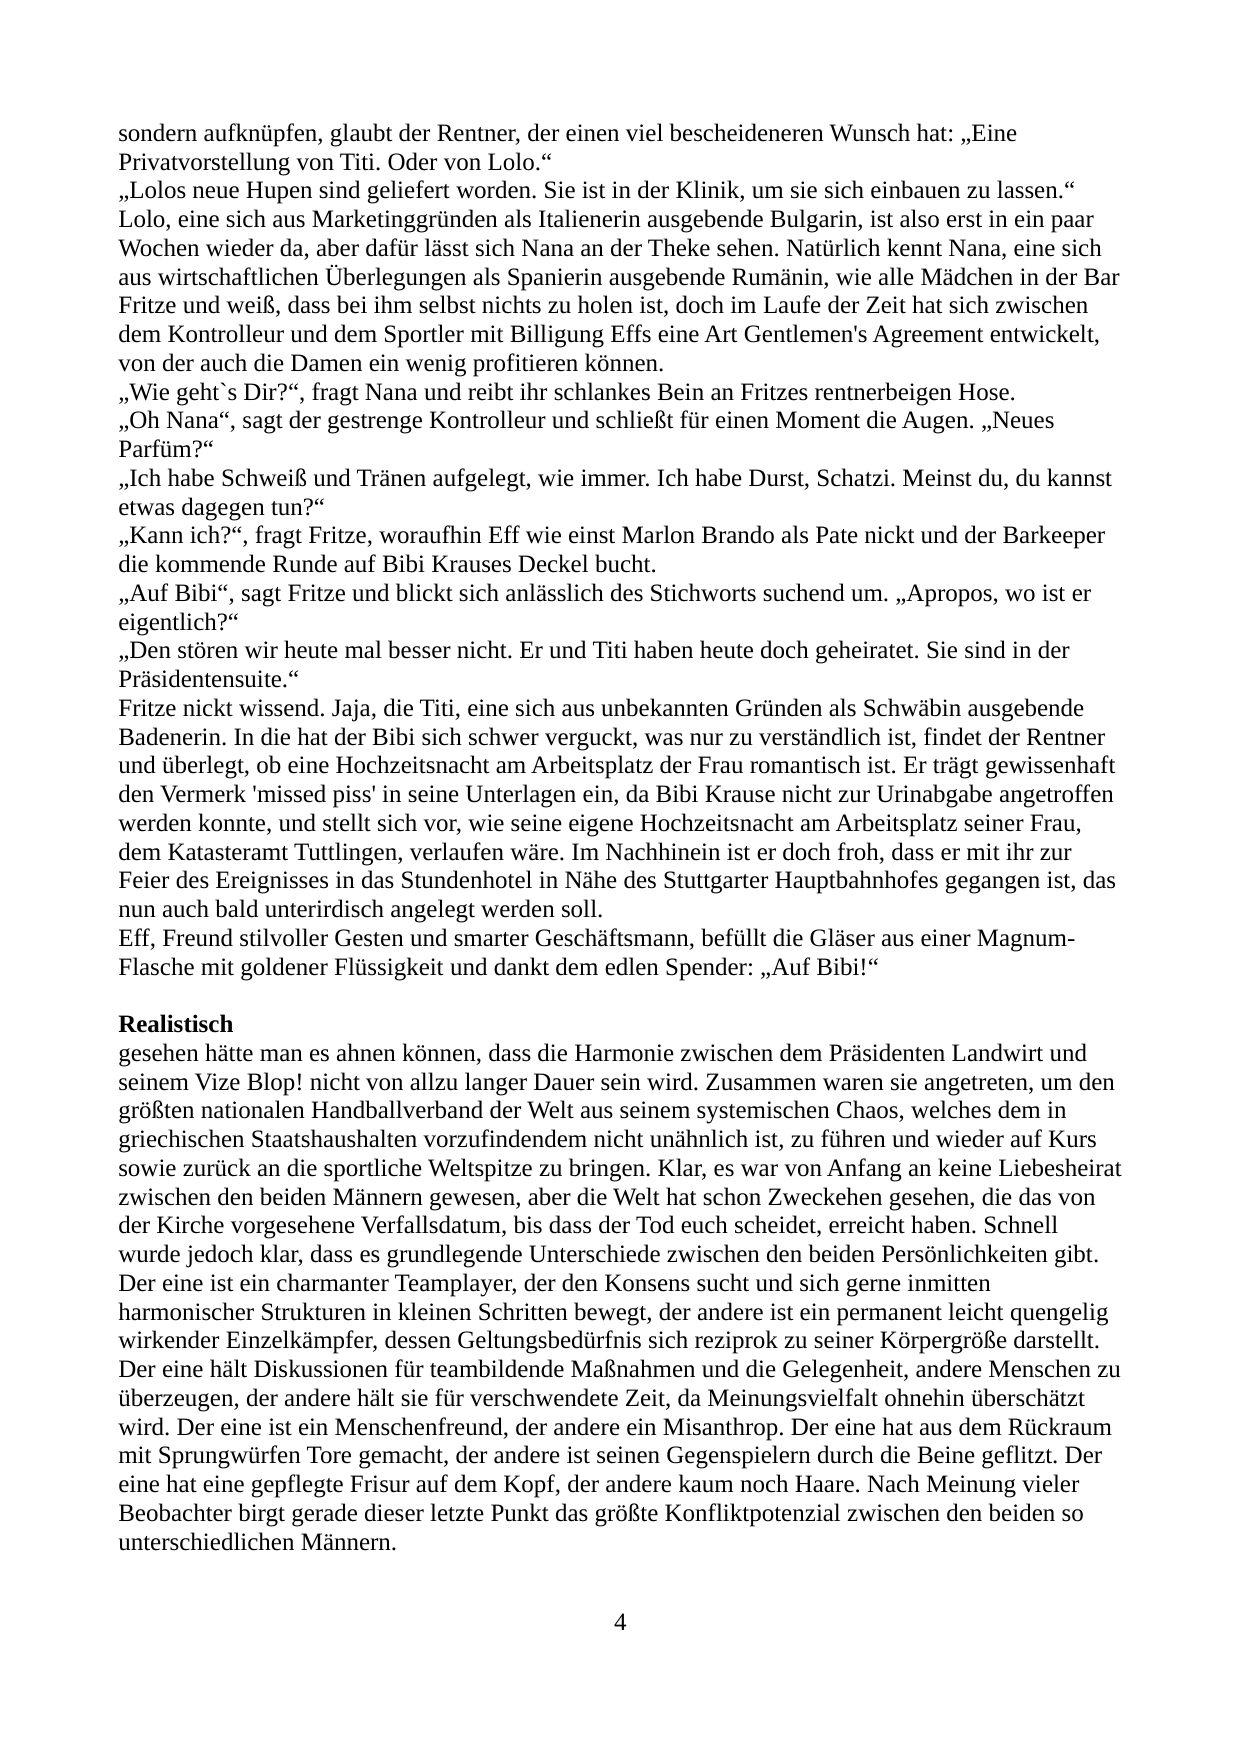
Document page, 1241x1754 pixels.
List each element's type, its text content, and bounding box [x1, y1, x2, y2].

text „Lolos neue Hupen sind geliefert worden. Sie ist in der Klinik, um sie sich einbauen zu lassen.“ [118, 176, 1122, 204]
text „Ich habe Schweiß und Tränen aufgelegt, wie immer. Ich habe Durst, Schatzi. Meinst du, du kannst etwas dagegen tun?“ [118, 463, 1122, 521]
text gesehen hätte man es ahnen können, dass die Harmonie zwischen dem Präsidenten Landwirt und seinem Vize Blop! nicht von allzu langer Dauer sein wird. Zusammen waren sie angetreten, um den größten nationalen Handballverband der Welt aus seinem systemischen Chaos, welches dem in griechischen Staatshaushalten vorzufindendem nicht unähnlich ist, zu führen und wieder auf Kurs sowie zurück an die sportliche Weltspitze zu bringen. Klar, es war von Anfang an keine Liebesheirat zwischen den beiden Männern gewesen, aber die Welt hat schon Zweckehen gesehen, die das von der Kirche vorgesehene Verfallsdatum, bis dass der Tod euch scheidet, erreicht haben. Schnell wurde jedoch klar, dass es grundlegende Unterschiede zwischen den beiden Persönlichkeiten gibt. Der eine ist ein charmanter Teamplayer, der den Konsens sucht und sich gerne inmitten harmonischer Strukturen in kleinen Schritten bewegt, der andere ist ein permanent leicht quengelig wirkender Einzelkämpfer, dessen Geltungsbedürfnis sich reziprok zu seiner Körpergröße darstellt. Der eine hält Diskussionen für teambildende Maßnahmen und die Gelegenheit, andere Menschen zu überzeugen, der andere hält sie für verschwendete Zeit, da Meinungsvielfalt ohnehin überschätzt wird. Der eine ist ein Menschenfreund, der andere ein Misanthrop. Der eine hat aus dem Rückraum mit Sprungwürfen Tore gemacht, der andere ist seinen Gegenspielern durch die Beine geflitzt. Der eine hat eine gepflegte Frisur auf dem Kopf, der andere kaum noch Haare. Nach Meinung vieler Beobachter birgt gerade dieser letzte Punkt das größte Konfliktpotenzial zwischen den beiden so unterschiedlichen Männern. [118, 1038, 1122, 1556]
text Fritze nickt wissend. Jaja, die Titi, eine sich aus unbekannten Gründen als Schwäbin ausgebende Badenerin. In die hat der Bibi sich schwer verguckt, was nur zu verständlich ist, findet der Rentner und überlegt, ob eine Hochzeitsnacht am Arbeitsplatz der Frau romantisch ist. Er trägt gewissenhaft den Vermerk 'missed piss' in seine Unterlagen ein, da Bibi Krause nicht zur Urinabgabe angetroffen werden konnte, und stellt sich vor, wie seine eigene Hochzeitsnacht am Arbeitsplatz seiner Frau, dem Katasteramt Tuttlingen, verlaufen wäre. Im Nachhinein ist er doch froh, dass er mit ihr zur Feier des Ereignisses in das Stundenhotel in Nähe des Stuttgarter Hauptbahnhofes gegangen ist, das nun auch bald unterirdisch angelegt werden soll. [118, 693, 1122, 923]
text „Kann ich?“, fragt Fritze, woraufhin Eff wie einst Marlon Brando als Pate nickt und der Barkeeper die kommende Runde auf Bibi Krauses Deckel bucht. [118, 521, 1122, 578]
text Lolo, eine sich aus Marketinggründen als Italienerin ausgebende Bulgarin, ist also erst in ein paar Wochen wieder da, aber dafür lässt sich Nana an der Theke sehen. Natürlich kennt Nana, eine sich aus wirtschaftlichen Überlegungen als Spanierin ausgebende Rumänin, wie alle Mädchen in der Bar Fritze und weiß, dass bei ihm selbst nichts zu holen ist, doch im Laufe der Zeit hat sich zwischen dem Kontrolleur und dem Sportler mit Billigung Effs eine Art Gentlemen's Agreement entwickelt, von der auch die Damen ein wenig profitieren können. [118, 204, 1122, 377]
text „Oh Nana“, sagt der gestrenge Kontrolleur und schließt für einen Moment die Augen. „Neues Parfüm?“ [118, 406, 1122, 463]
text „Auf Bibi“, sagt Fritze und blickt sich anlässlich des Stichworts suchend um. „Apropos, wo ist er eigentlich?“ [118, 578, 1122, 636]
text Eff, Freund stilvoller Gesten und smarter Geschäftsmann, befüllt die Gläser aus einer Magnum-Flasche mit goldener Flüssigkeit und dankt dem edlen Spender: „Auf Bibi!“ [118, 923, 1122, 981]
text „Den stören wir heute mal besser nicht. Er und Titi haben heute doch geheiratet. Sie sind in der Präsidentensuite.“ [118, 636, 1122, 693]
text Realistisch [118, 1009, 1122, 1038]
text „Wie geht`s Dir?“, fragt Nana und reibt ihr schlankes Bein an Fritzes rentnerbeigen Hose. [118, 377, 1122, 406]
text sondern aufknüpfen, glaubt der Rentner, der einen viel bescheideneren Wunsch hat: „Eine Privatvorstellung von Titi. Oder von Lolo.“ [118, 118, 1122, 176]
